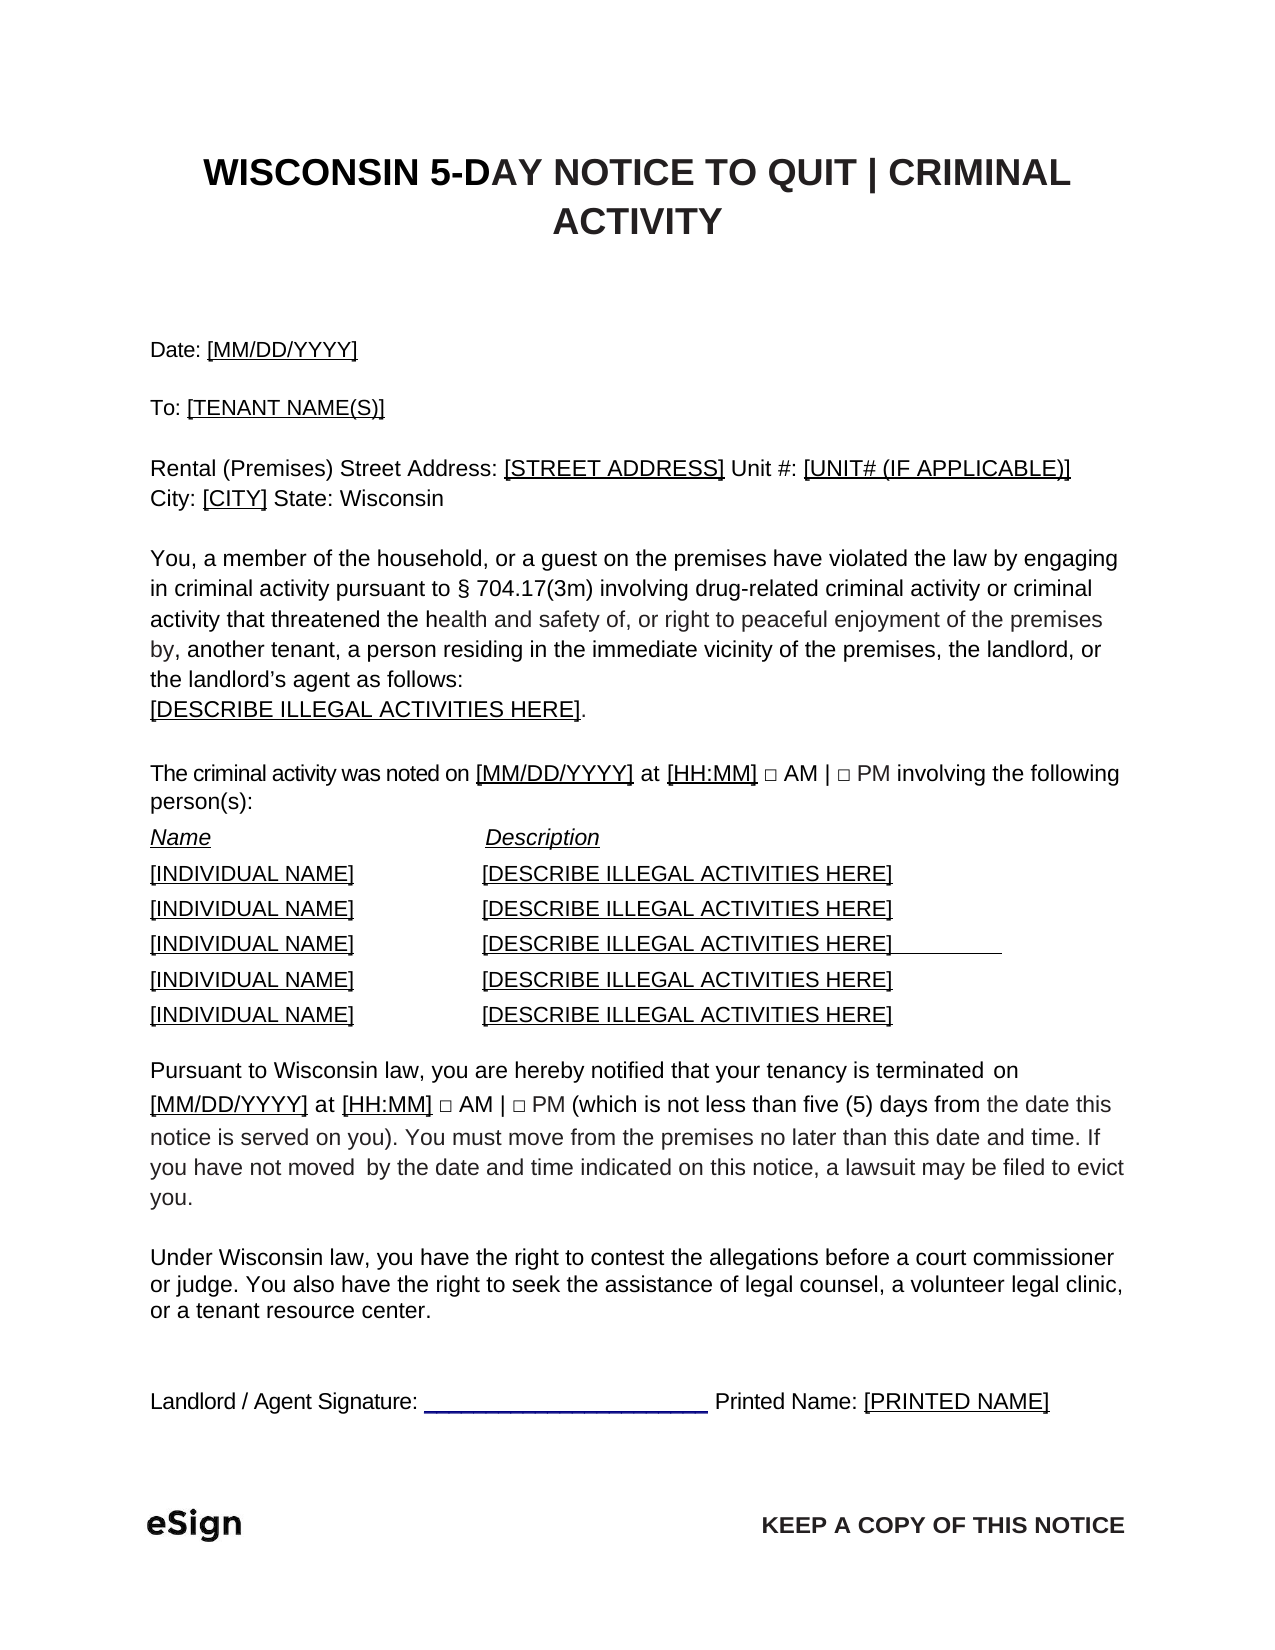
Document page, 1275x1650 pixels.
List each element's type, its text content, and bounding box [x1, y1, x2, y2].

text The criminal activity was noted on [MM/DD/YYYY] at [HH:MM] ☐ AM | ☐ PM involving the following person(s): [150, 757, 1125, 814]
text Landlord / Agent Signature: _______________________ Printed Name: [PRINTED NAME] [150, 1388, 1125, 1415]
text City: [CITY] State: Wisconsin [150, 485, 1125, 511]
text Rental (Premises) Street Address: [STREET ADDRESS] Unit #: [UNIT# (IF APPLICABLE)] [150, 454, 1125, 481]
text [INDIVIDUAL NAME] [DESCRIBE ILLEGAL ACTIVITIES HERE] [150, 1002, 1104, 1027]
text Pursuant to Wisconsin law, you are hereby notified that your tenancy is terminated on [MM/DD/YYYY] at [HH:MM] ☐ AM | ☐ PM (which is not less than five (5) days from the date this notice is served on you). You must move from the premises no later than this date and time. If you have not moved by the date and time indicated on this notice, a lawsuit may be filed to evict you. [150, 1057, 1125, 1210]
text You, a member of the household, or a guest on the premises have violated the law by engaging in criminal activity pursuant to § 704.17(3m) involving drug-related criminal activity or criminal activity that threatened the health and safety of, or right to peaceful enjoyment of the premises by, another tenant, a person residing in the immediate vicinity of the premises, the landlord, or the landlord’s agent as follows: [150, 545, 1125, 692]
text [INDIVIDUAL NAME] [DESCRIBE ILLEGAL ACTIVITIES HERE] [150, 861, 1104, 886]
text WISCONSIN 5-DAY NOTICE TO QUIT | CRIMINAL ACTIVITY [150, 150, 1125, 243]
text Name Description [150, 824, 1104, 851]
text Date: [MM/DD/YYYY] [150, 337, 1125, 363]
text Under Wisconsin law, you have the right to contest the allegations before a court commissioner or judge. You also have the right to seek the assistance of legal counsel, a volunteer legal clinic, or a tenant resource center. [150, 1244, 1125, 1323]
text [INDIVIDUAL NAME] [DESCRIBE ILLEGAL ACTIVITIES HERE] [150, 967, 1104, 992]
text [INDIVIDUAL NAME] [DESCRIBE ILLEGAL ACTIVITIES HERE] [150, 931, 1104, 957]
text [INDIVIDUAL NAME] [DESCRIBE ILLEGAL ACTIVITIES HERE] [150, 896, 1104, 921]
text [DESCRIBE ILLEGAL ACTIVITIES HERE]. [150, 696, 1125, 722]
text To: [TENANT NAME(S)] [150, 395, 1125, 421]
